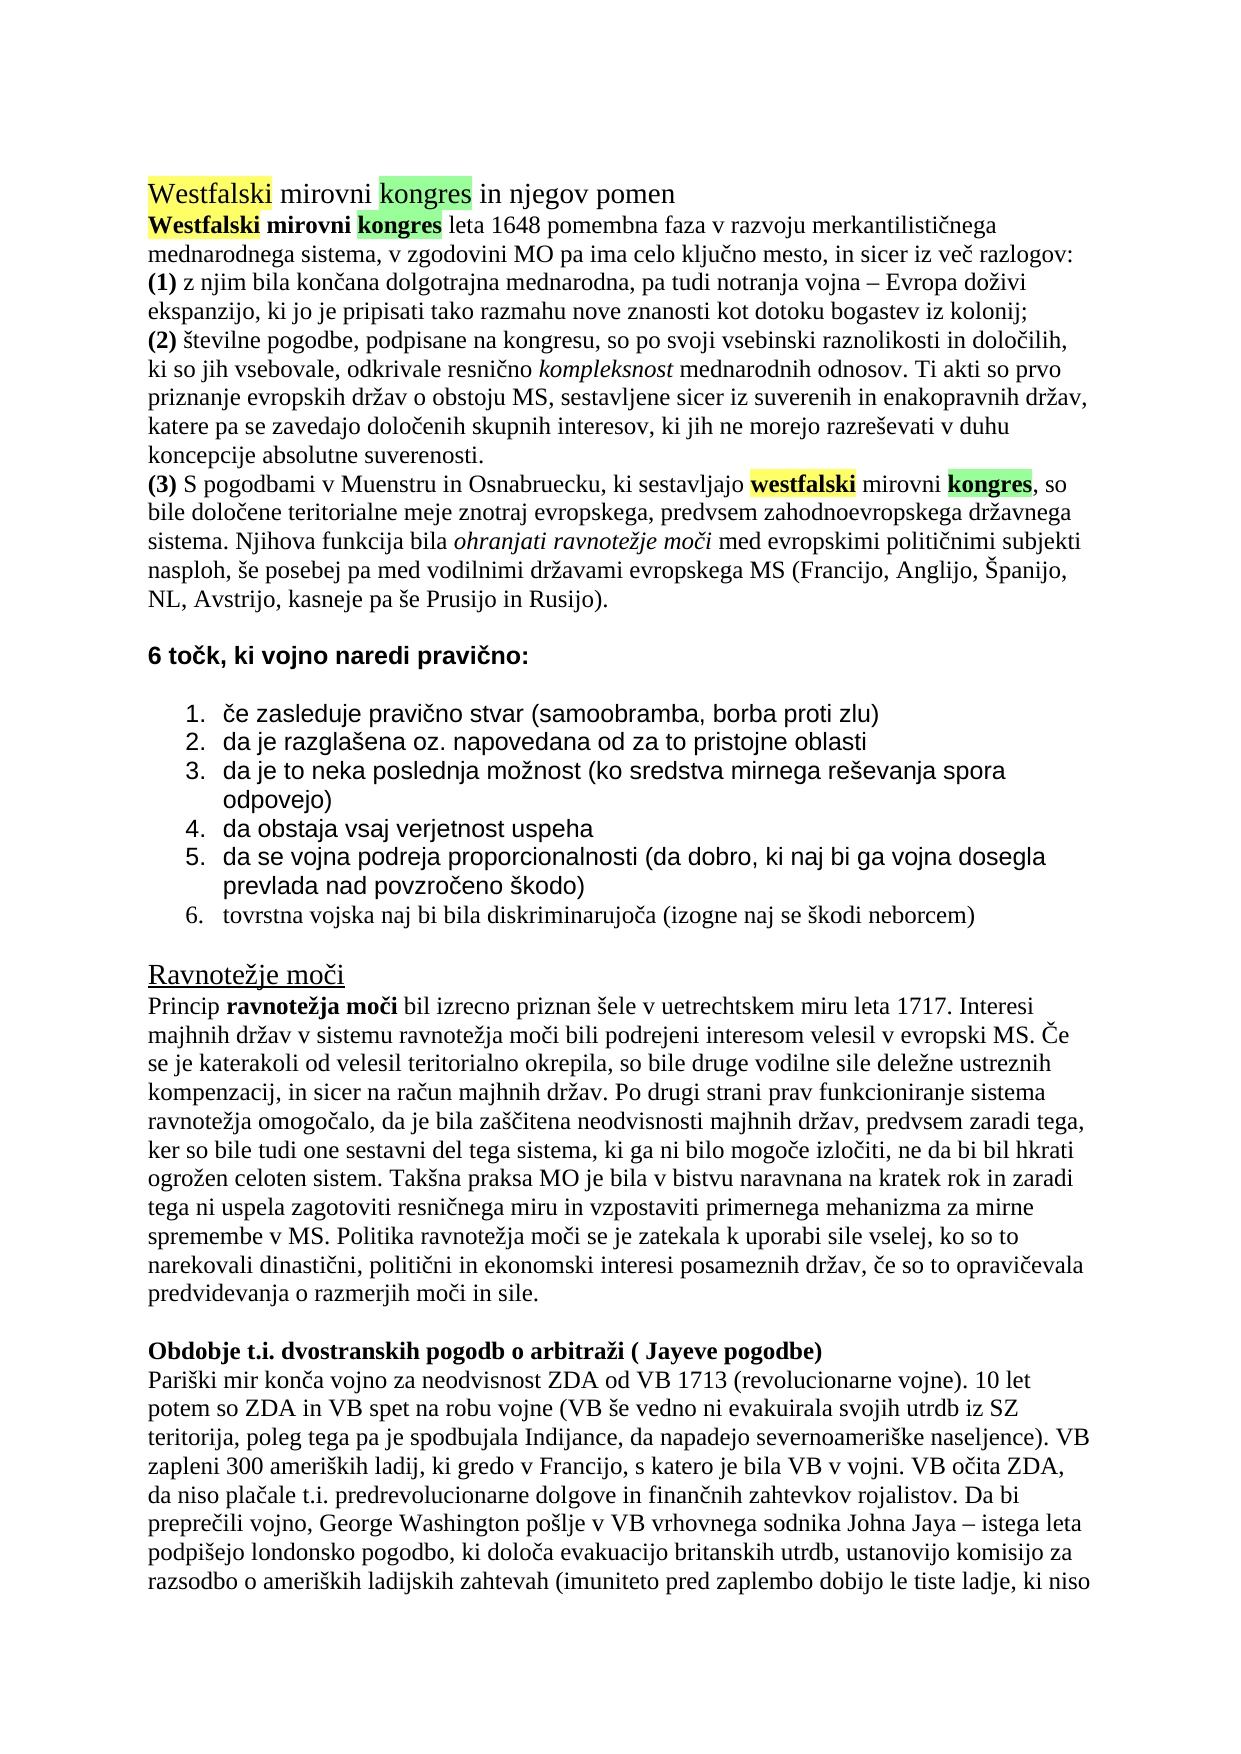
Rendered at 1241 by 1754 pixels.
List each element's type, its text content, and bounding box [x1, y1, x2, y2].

text (3) S pogodbami v Muenstru in Osnabruecku, ki sestavljajo westfalski mirovni kongres, so bile določene teritorialne meje znotraj evropskega, predvsem zahodnoevropskega državnega sistema. Njihova funkcija bila ohranjati ravnotežje moči med evropskimi političnimi subjekti nasploh, še posebej pa med vodilnimi državami evropskega MS (Francijo, Anglijo, Španijo, NL, Avstrijo, kasneje pa še Prusijo in Rusijo). [148, 469, 1093, 612]
list da je razglašena oz. napovedana od za to pristojne oblasti [185, 727, 1093, 756]
list da je to neka poslednja možnost (ko sredstva mirnega reševanja spora odpovejo) [185, 756, 1093, 814]
list tovrstna vojska naj bi bila diskriminarujoča (izogne naj se škodi neborcem) [185, 900, 1093, 929]
list da se vojna podreja proporcionalnosti (da dobro, ki naj bi ga vojna dosegla prevlada nad povzročeno škodo) [185, 842, 1093, 900]
text Pariški mir konča vojno za neodvisnost ZDA od VB 1713 (revolucionarne vojne). 10 let potem so ZDA in VB spet na robu vojne (VB še vedno ni evakuirala svojih utrdb iz SZ teritorija, poleg tega pa je spodbujala Indijance, da napadejo severnoameriške naseljence). VB zapleni 300 ameriških ladij, ki gredo v Francijo, s katero je bila VB v vojni. VB očita ZDA, da niso plačale t.i. predrevolucionarne dolgove in finančnih zahtevkov rojalistov. Da bi preprečili vojno, George Washington pošlje v VB vrhovnega sodnika Johna Jaya – istega leta podpišejo londonsko pogodbo, ki določa evakuacijo britanskih utrdb, ustanovijo komisijo za razsodbo o ameriških ladijskih zahtevah (imuniteto pred zaplembo dobijo le tiste ladje, ki niso [148, 1365, 1093, 1595]
list če zasleduje pravično stvar (samoobramba, borba proti zlu) [185, 699, 1093, 727]
text 6 točk, ki vojno naredi pravično: [148, 641, 1093, 670]
text Westfalski mirovni kongres in njegov pomen [148, 176, 1093, 210]
list da obstaja vsaj verjetnost uspeha [185, 814, 1093, 842]
text (2) številne pogodbe, podpisane na kongresu, so po svoji vsebinski raznolikosti in določilih, ki so jih vsebovale, odkrivale resnično kompleksnost mednarodnih odnosov. Ti akti so prvo priznanje evropskih držav o obstoju MS, sestavljene sicer iz suverenih in enakopravnih držav, katere pa se zavedajo določenih skupnih interesov, ki jih ne morejo razreševati v duhu koncepcije absolutne suverenosti. [148, 325, 1093, 469]
text Princip ravnotežja moči bil izrecno priznan šele v uetrechtskem miru leta 1717. Interesi majhnih držav v sistemu ravnotežja moči bili podrejeni interesom velesil v evropski MS. Če se je katerakoli od velesil teritorialno okrepila, so bile druge vodilne sile deležne ustreznih kompenzacij, in sicer na račun majhnih držav. Po drugi strani prav funkcioniranje sistema ravnotežja omogočalo, da je bila zaščitena neodvisnosti majhnih držav, predvsem zaradi tega, ker so bile tudi one sestavni del tega sistema, ki ga ni bilo mogoče izločiti, ne da bi bil hkrati ogrožen celoten sistem. Takšna praksa MO je bila v bistvu naravnana na kratek rok in zaradi tega ni uspela zagotoviti resničnega miru in vzpostaviti primernega mehanizma za mirne spremembe v MS. Politika ravnotežja moči se je zatekala k uporabi sile vselej, ko so to narekovali dinastični, politični in ekonomski interesi posameznih držav, če so to opravičevala predvidevanja o razmerjih moči in sile. [148, 991, 1093, 1307]
text Ravnotežje moči [148, 957, 1093, 991]
text Obdobje t.i. dvostranskih pogodb o arbitraži ( Jayeve pogodbe) [148, 1336, 1093, 1365]
text Westfalski mirovni kongres leta 1648 pomembna faza v razvoju merkantilističnega mednarodnega sistema, v zgodovini MO pa ima celo ključno mesto, in sicer iz več razlogov: [148, 210, 1093, 267]
text (1) z njim bila končana dolgotrajna mednarodna, pa tudi notranja vojna – Evropa doživi ekspanzijo, ki jo je pripisati tako razmahu nove znanosti kot dotoku bogastev iz kolonij; [148, 267, 1093, 325]
